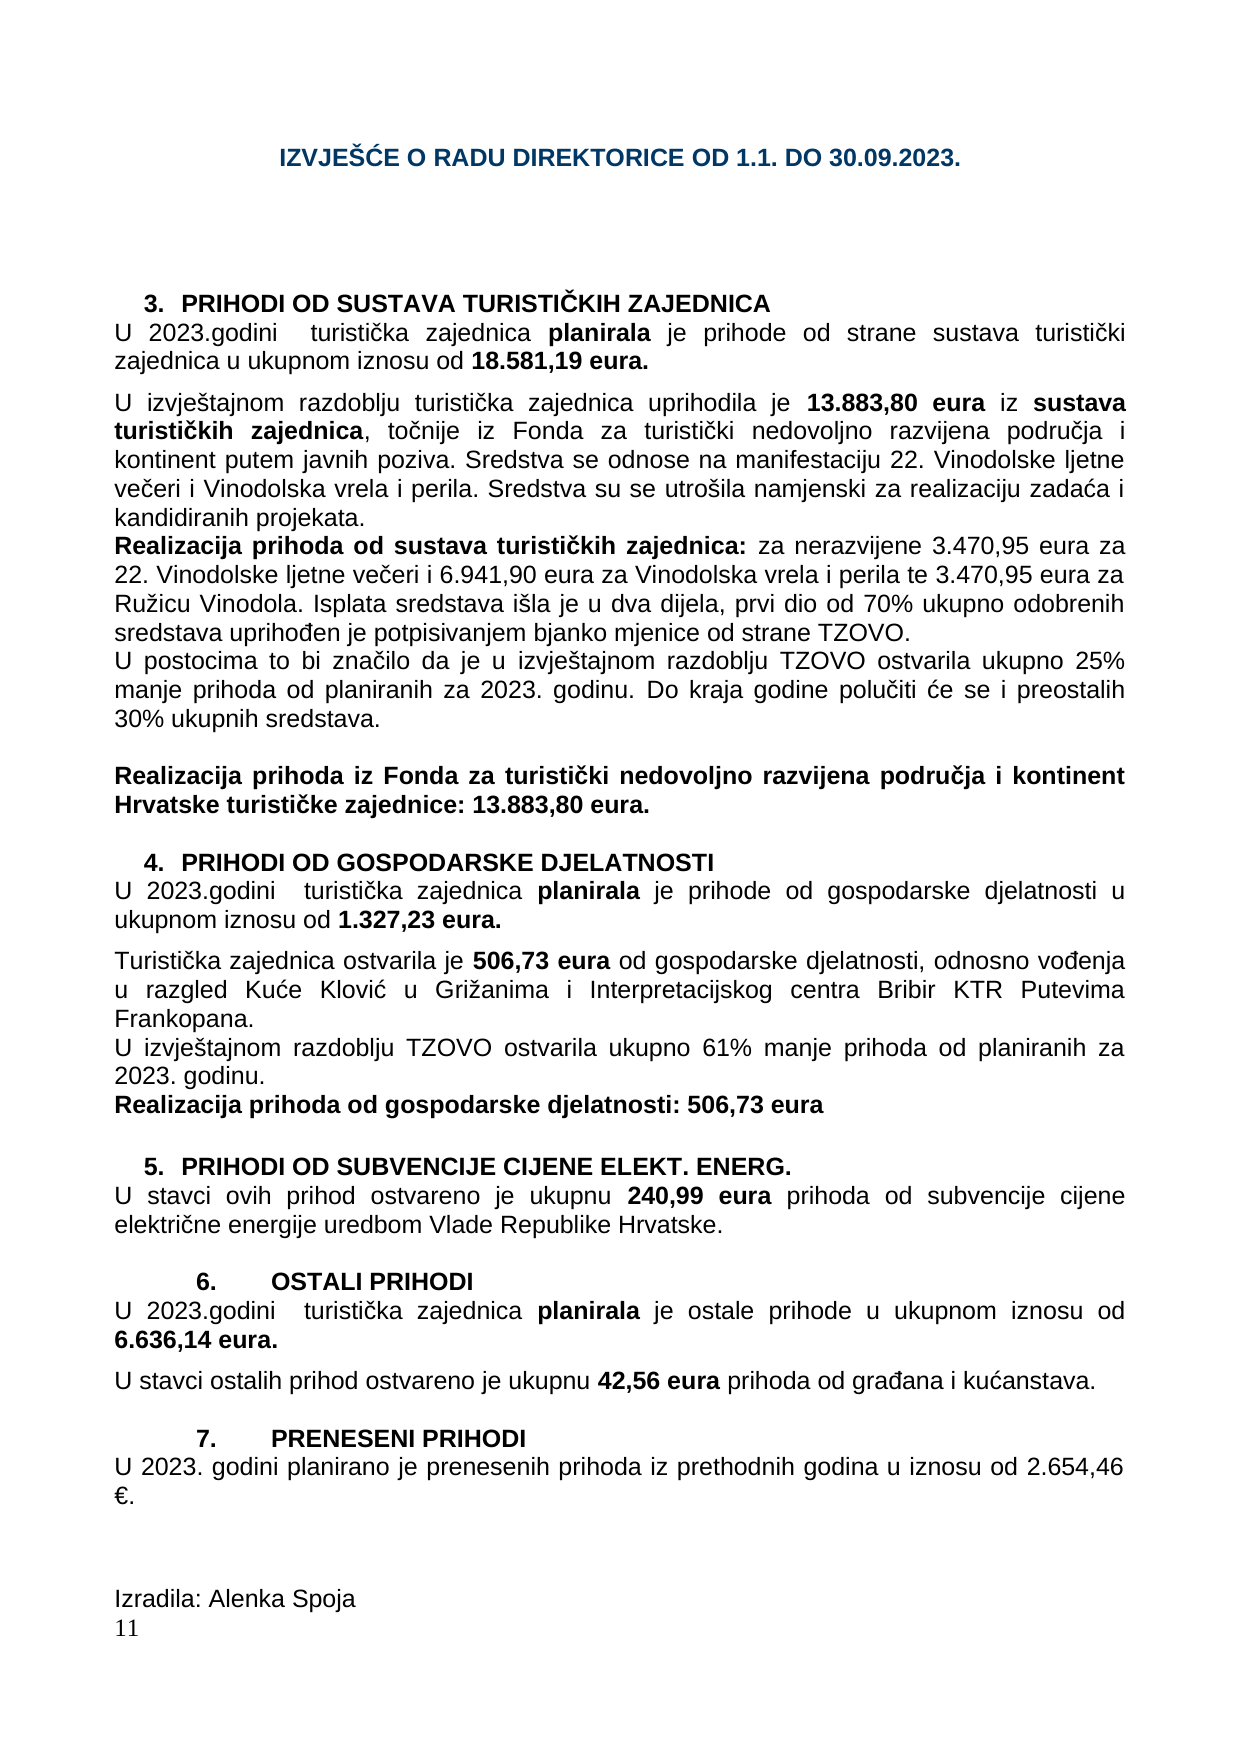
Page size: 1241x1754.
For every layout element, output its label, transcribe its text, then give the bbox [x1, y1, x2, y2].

text U izvještajnom razdoblju turistička zajednica uprihodila je 13.883,80 eura iz sustava turističkih zajednica, točnije iz Fonda za turistički nedovoljno razvijena područja i kontinent putem javnih poziva. Sredstva se odnose na manifestaciju 22. Vinodolske ljetne večeri i Vinodolska vrela i perila. Sredstva su se utrošila namjenski za realizaciju zadaća i kandidiranih projekata. [114, 388, 1126, 531]
list PRIHODI OD GOSPODARSKE DJELATNOSTI [143, 848, 1126, 876]
text Realizacija prihoda od gospodarske djelatnosti: 506,73 eura [114, 1090, 1126, 1119]
text Realizacija prihoda od sustava turističkih zajednica: za nerazvijene 3.470,95 eura za 22. Vinodolske ljetne večeri i 6.941,90 eura za Vinodolska vrela i perila te 3.470,95 eura za Ružicu Vinodola. Isplata sredstava išla je u dva dijela, prvi dio od 70% ukupno odobrenih sredstava uprihođen je potpisivanjem bjanko mjenice od strane TZOVO. [114, 531, 1126, 646]
text U postocima to bi značilo da je u izvještajnom razdoblju TZOVO ostvarila ukupno 25% manje prihoda od planiranih za 2023. godinu. Do kraja godine polučiti će se i preostalih 30% ukupnih sredstava. [114, 646, 1126, 733]
list OSTALI PRIHODI [196, 1267, 1126, 1296]
text U izvještajnom razdoblju TZOVO ostvarila ukupno 61% manje prihoda od planiranih za 2023. godinu. [114, 1033, 1126, 1090]
text U 2023.godini turistička zajednica planirala je prihode od strane sustava turistički zajednica u ukupnom iznosu od 18.581,19 eura. [114, 318, 1126, 375]
text U 2023. godini planirano je prenesenih prihoda iz prethodnih godina u iznosu od 2.654,46 €. [114, 1452, 1126, 1510]
text Realizacija prihoda iz Fonda za turistički nedovoljno razvijena područja i kontinent Hrvatske turističke zajednice: 13.883,80 eura. [114, 761, 1126, 819]
text Turistička zajednica ostvarila je 506,73 eura od gospodarske djelatnosti, odnosno vođenja u razgled Kuće Klović u Grižanima i Interpretacijskog centra Bribir KTR Putevima Frankopana. [114, 946, 1126, 1033]
text U stavci ostalih prihod ostvareno je ukupnu 42,56 eura prihoda od građana i kućanstava. [114, 1366, 1126, 1395]
list PRIHODI OD SUSTAVA TURISTIČKIH ZAJEDNICA [143, 289, 1126, 318]
list PRIHODI OD SUBVENCIJE CIJENE ELEKT. ENERG. [143, 1152, 1126, 1181]
list PRENESENI PRIHODI [196, 1424, 1126, 1452]
text U 2023.godini turistička zajednica planirala je ostale prihode u ukupnom iznosu od 6.636,14 eura. [114, 1296, 1126, 1354]
text U stavci ovih prihod ostvareno je ukupnu 240,99 eura prihoda od subvencije cijene električne energije uredbom Vlade Republike Hrvatske. [114, 1181, 1126, 1239]
text U 2023.godini turistička zajednica planirala je prihode od gospodarske djelatnosti u ukupnom iznosu od 1.327,23 eura. [114, 876, 1126, 934]
